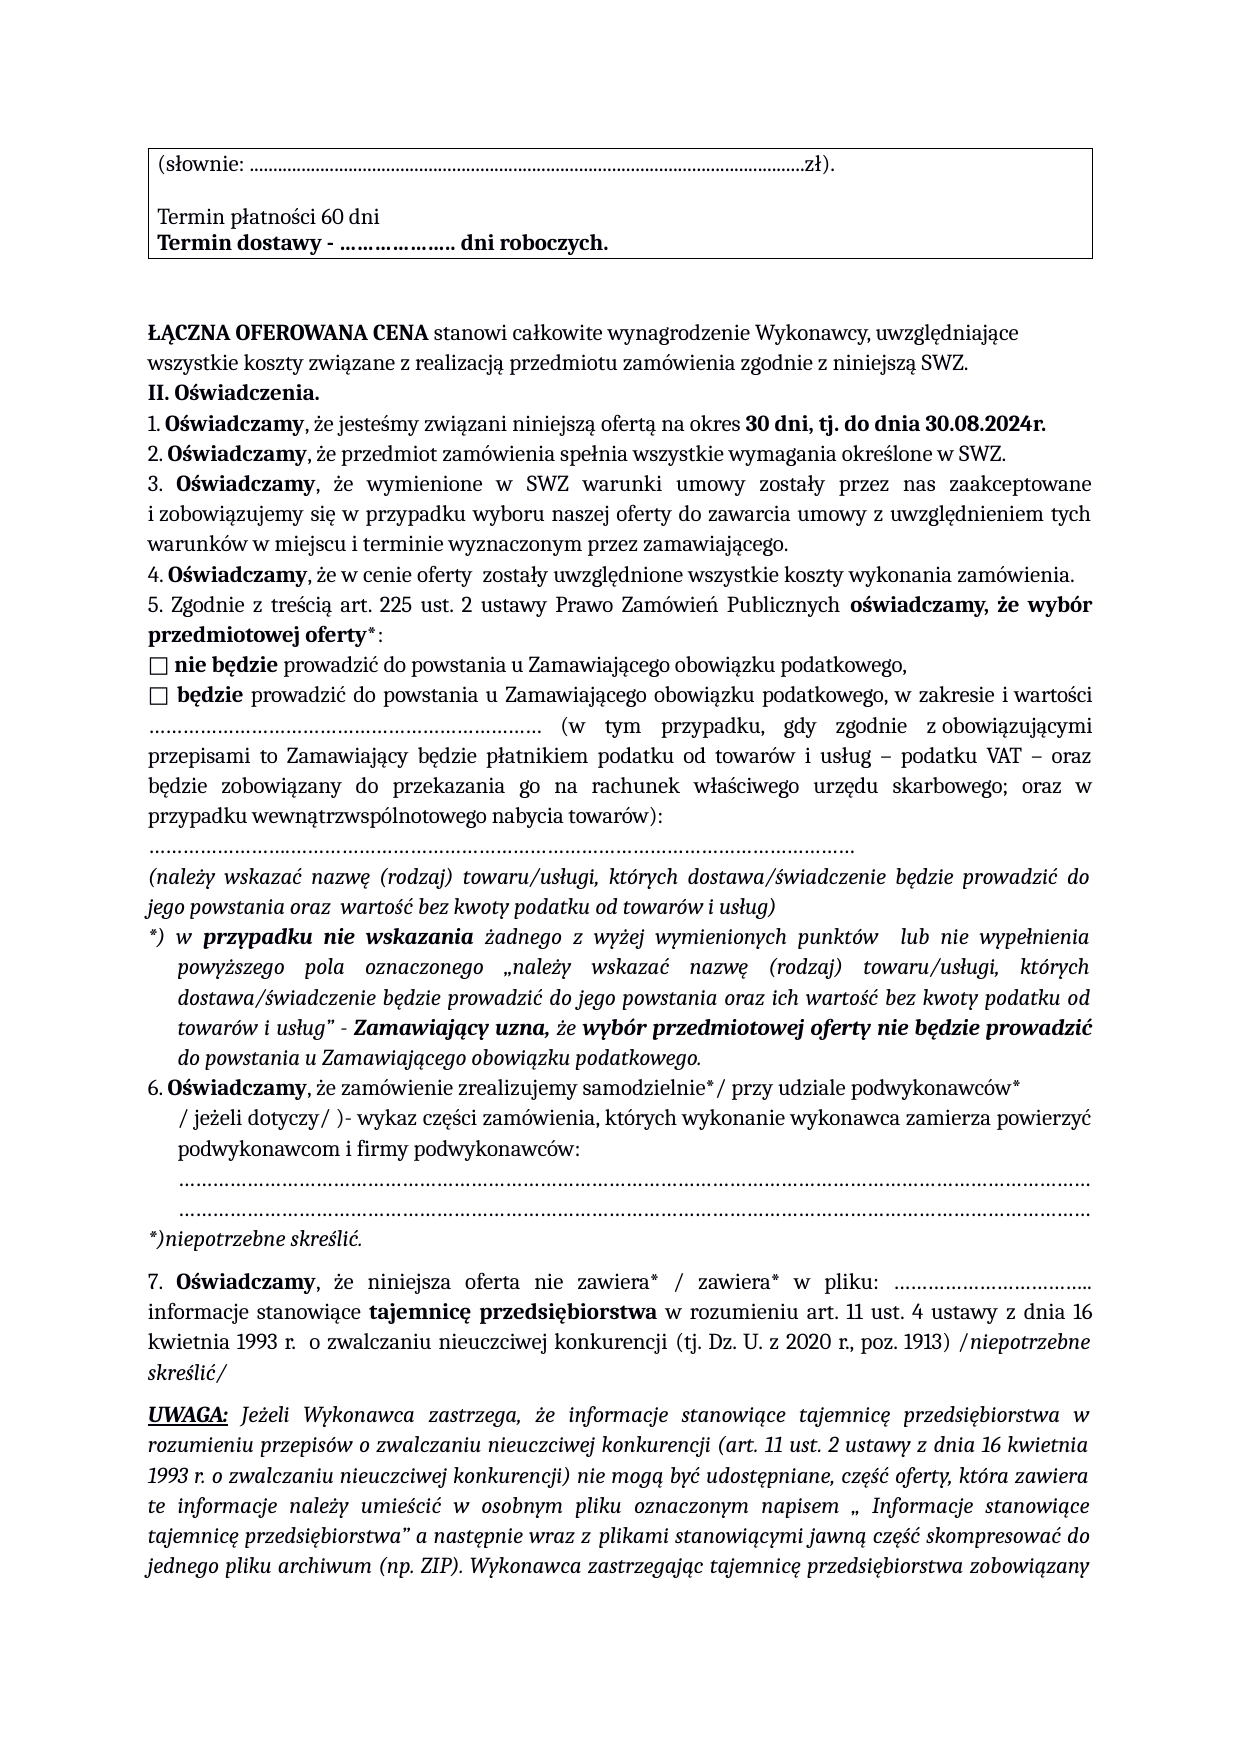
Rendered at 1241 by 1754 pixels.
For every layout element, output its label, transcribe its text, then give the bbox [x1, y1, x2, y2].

text / jeżeli dotyczy/ )- wykaz części zamówienia, których wykonanie wykonawca zamierza powierzyć podwykonawcom i firmy podwykonawców: [177, 1105, 1093, 1162]
text 1. Oświadczamy, że jesteśmy związani niniejszą ofertą na okres 30 dni, tj. do dnia 30.08.2024r. [148, 410, 1093, 437]
text *)niepotrzebne skreślić. [148, 1226, 1093, 1252]
text 3. Oświadczamy, że wymienione w SWZ warunki umowy zostały przez nas zaakceptowane i zobowiązujemy się w przypadku wyboru naszej oferty do zawarcia umowy z uwzględnieniem tych warunków w miejscu i terminie wyznaczonym przez zamawiającego. [148, 471, 1093, 557]
text 7. Oświadczamy, że niniejsza oferta nie zawiera* / zawiera* w pliku: …………………………….. informacje stanowiące tajemnicę przedsiębiorstwa w rozumieniu art. 11 ust. 4 ustawy z dnia 16 kwietnia 1993 r. o zwalczaniu nieuczciwej konkurencji (tj. Dz. U. z 2020 r., poz. 1913) /niepotrzebne skreślić/ [148, 1269, 1093, 1386]
text 4. Oświadczamy, że w cenie oferty zostały uwzględnione wszystkie koszty wykonania zamówienia. [148, 561, 1093, 588]
text 2. Oświadczamy, że przedmiot zamówienia spełnia wszystkie wymagania określone w SWZ. [148, 441, 1093, 467]
text II. Oświadczenia. [148, 380, 1093, 406]
text Termin płatności 60 dni [149, 200, 1092, 227]
text ŁĄCZNA OFEROWANA CENA stanowi całkowite wynagrodzenie Wykonawcy, uwzględniające wszystkie koszty związane z realizacją przedmiotu zamówienia zgodnie z niniejszą SWZ. [148, 320, 1093, 376]
text □ będzie prowadzić do powstania u Zamawiającego obowiązku podatkowego, w zakresie i wartości …………………………………………………………… (w tym przypadku, gdy zgodnie z obowiązującymi przepisami to Zamawiający będzie płatnikiem podatku od towarów i usług – podatku VAT – oraz będzie zobowiązany do przekazania go na rachunek właściwego urzędu skarbowego; oraz w przypadku wewnątrzwspólnotowego nabycia towarów): [148, 682, 1093, 829]
text 6. Oświadczamy, że zamówienie zrealizujemy samodzielnie*/ przy udziale podwykonawców* [148, 1075, 1093, 1101]
text …………………….……………………………………………………………………………………… [148, 833, 1093, 859]
text □ nie będzie prowadzić do powstania u Zamawiającego obowiązku podatkowego, [148, 652, 1093, 678]
text (słownie: ......................................................................................................................zł). [149, 149, 1092, 177]
text 5. Zgodnie z treścią art. 225 ust. 2 ustawy Prawo Zamówień Publicznych oświadczamy, że wybór przedmiotowej oferty*: [148, 592, 1093, 648]
text UWAGA: Jeżeli Wykonawca zastrzega, że informacje stanowiące tajemnicę przedsiębiorstwa w rozumieniu przepisów o zwalczaniu nieuczciwej konkurencji (art. 11 ust. 2 ustawy z dnia 16 kwietnia 1993 r. o zwalczaniu nieuczciwej konkurencji) nie mogą być udostępniane, część oferty, która zawiera te informacje należy umieścić w osobnym pliku oznaczonym napisem „ Informacje stanowiące tajemnicę przedsiębiorstwa” a następnie wraz z plikami stanowiącymi jawną część skompresować do jednego pliku archiwum (np. ZIP). Wykonawca zastrzegając tajemnicę przedsiębiorstwa zobowiązany [148, 1402, 1093, 1579]
text Termin dostawy - ……………….. dni roboczych. [149, 227, 1092, 258]
text *) w przypadku nie wskazania żadnego z wyżej wymienionych punktów lub nie wypełnienia powyższego pola oznaczonego „należy wskazać nazwę (rodzaj) towaru/usługi, których dostawa/świadczenie będzie prowadzić do jego powstania oraz ich wartość bez kwoty podatku od towarów i usług” - Zamawiający uzna, że wybór przedmiotowej oferty nie będzie prowadzić do powstania u Zamawiającego obowiązku podatkowego. [148, 924, 1093, 1071]
text (należy wskazać nazwę (rodzaj) towaru/usługi, których dostawa/świadczenie będzie prowadzić do jego powstania oraz wartość bez kwoty podatku od towarów i usług) [148, 863, 1093, 920]
text ………………………………………………………………………………………………………………………………………………………………………………………………………………………………………………………………………………………… [177, 1166, 1093, 1222]
